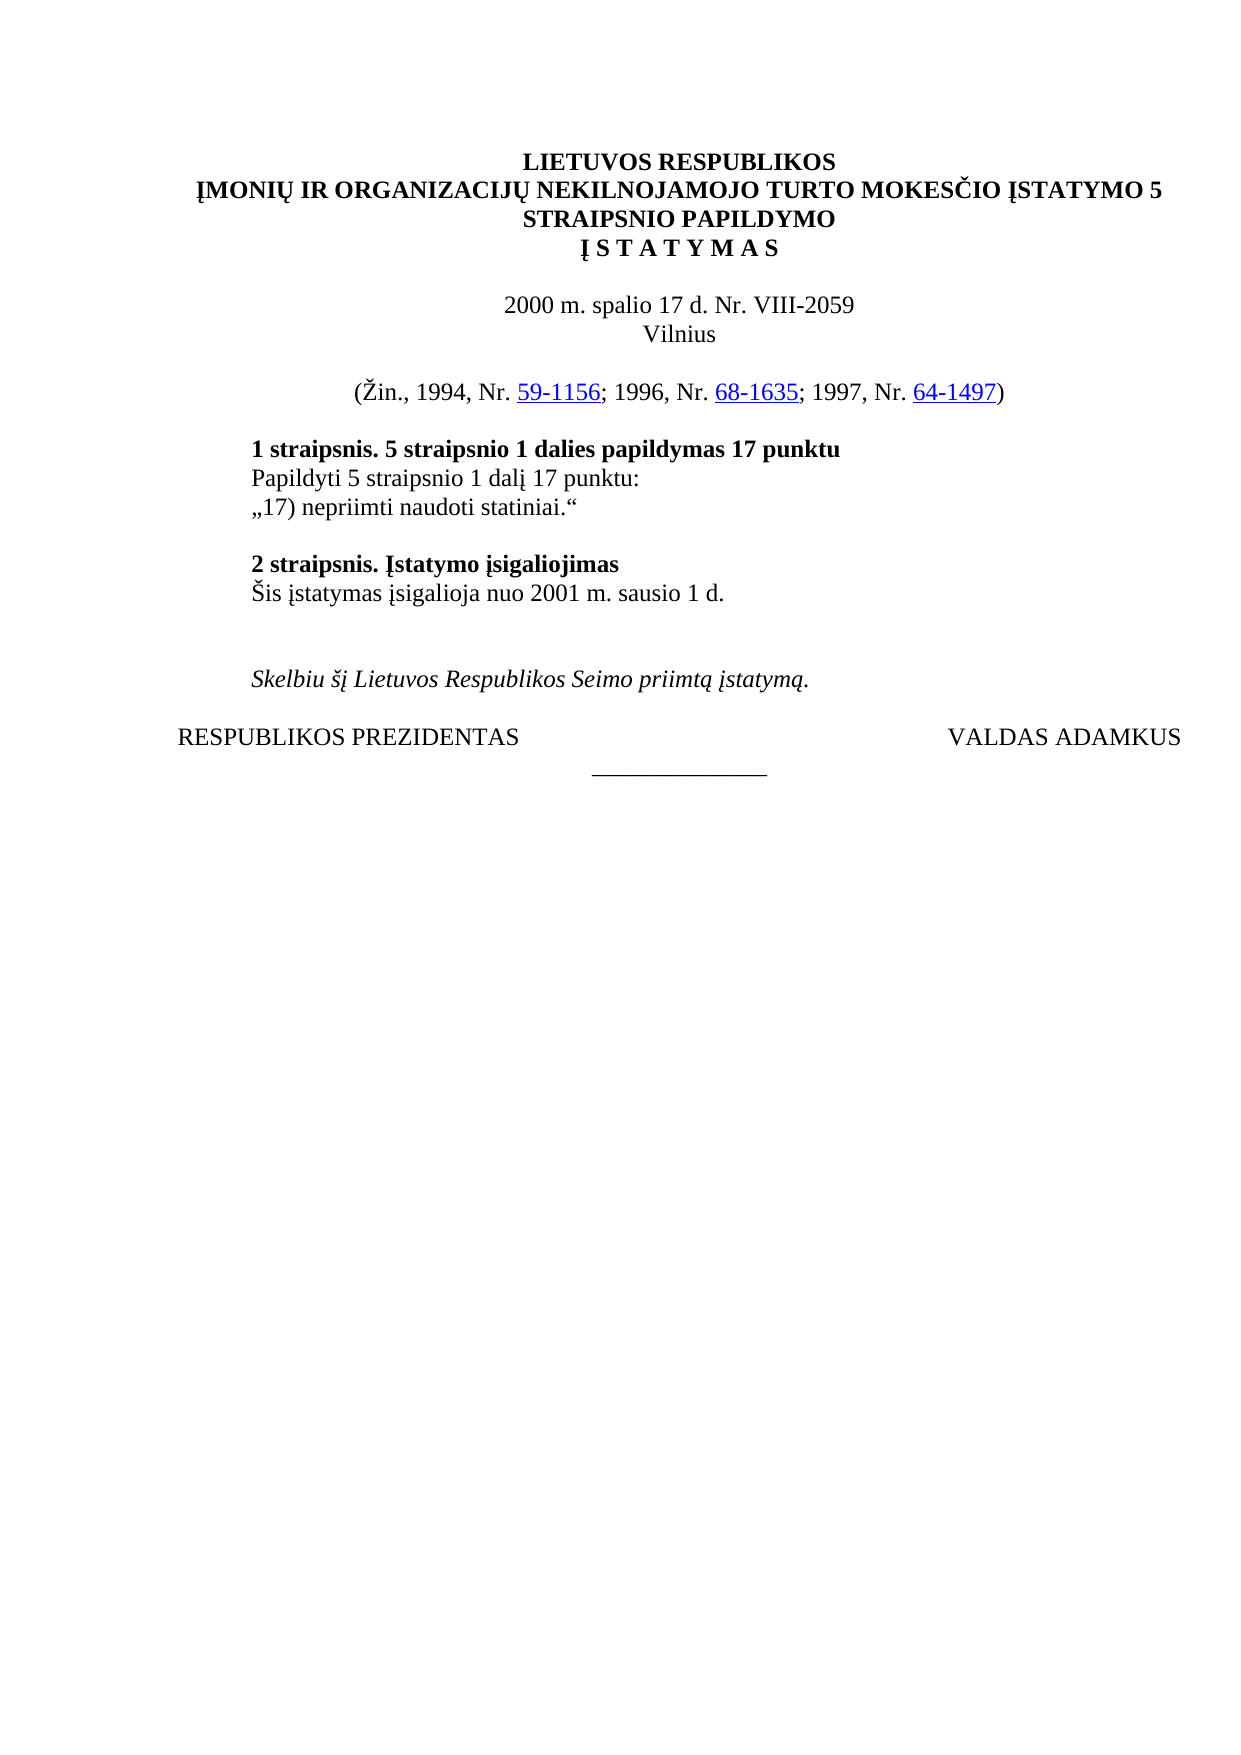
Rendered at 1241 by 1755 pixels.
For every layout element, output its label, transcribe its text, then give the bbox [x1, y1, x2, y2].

text 2 straipsnis. Įstatymo įsigaliojimas [177, 549, 1181, 578]
text RESPUBLIKOS PREZIDENTAS VALDAS ADAMKUS [177, 722, 1181, 751]
text Į S T A T Y M A S [177, 233, 1181, 262]
text Vilnius [177, 319, 1181, 348]
text 1 straipsnis. 5 straipsnio 1 dalies papildymas 17 punktu [177, 434, 1181, 463]
text 2000 m. spalio 17 d. Nr. VIII-2059 [177, 291, 1181, 319]
text „17) nepriimti naudoti statiniai.“ [177, 492, 1181, 521]
text Skelbiu šį Lietuvos Respublikos Seimo priimtą įstatymą. [177, 664, 1181, 693]
text ĮMONIŲ IR ORGANIZACIJŲ NEKILNOJAMOJO TURTO MOKESČIO ĮSTATYMO 5 STRAIPSNIO PAPILDYMO [177, 176, 1181, 233]
text (Žin., 1994, Nr. 59-1156; 1996, Nr. 68-1635; 1997, Nr. 64-1497) [177, 377, 1181, 406]
text Šis įstatymas įsigalioja nuo 2001 m. sausio 1 d. [177, 578, 1181, 607]
text Papildyti 5 straipsnio 1 dalį 17 punktu: [177, 463, 1181, 492]
text LIETUVOS RESPUBLIKOS [177, 147, 1181, 176]
text ______________ [177, 751, 1181, 779]
